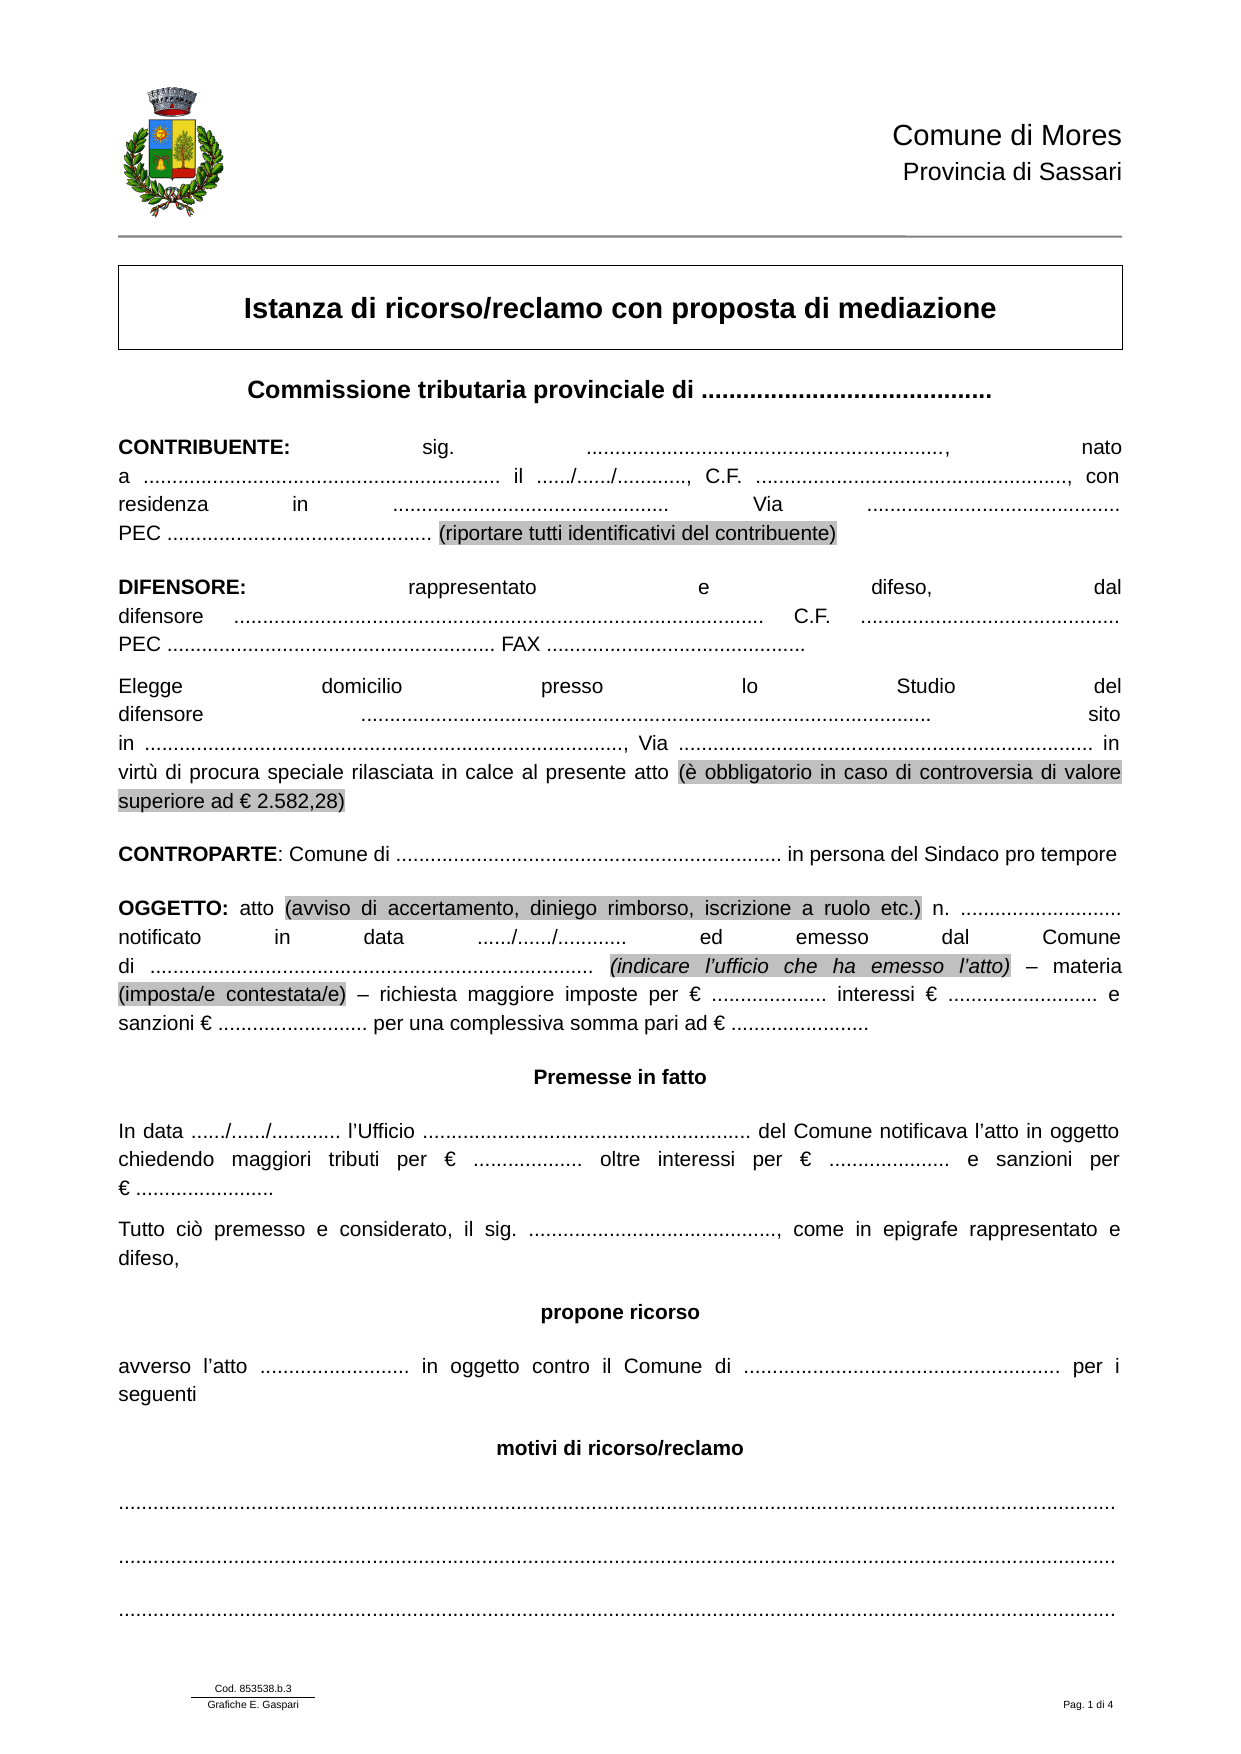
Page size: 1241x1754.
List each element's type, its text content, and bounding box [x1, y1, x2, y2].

subtitle Premesse in fatto [118, 1065, 1122, 1089]
text avverso l’atto .......................... in oggetto contro il Comune di ....................................................... per i seguenti [118, 1353, 1122, 1406]
text CONTROPARTE: Comune di ................................................................... in persona del Sindaco pro tempore [118, 842, 1122, 866]
text ............................................................................................................................................................................. [118, 1597, 1122, 1621]
text OGGETTO: atto (avviso di accertamento, diniego rimborso, iscrizione a ruolo etc.) n. ............................ notificato in data ....../....../............ ed emesso dal Comune di ............................................................................. (indicare l’ufficio che ha emesso l’atto) – materia (imposta/e contestata/e) – richiesta maggiore imposte per € .................... interessi € .......................... e sanzioni € .......................... per una complessiva somma pari ad € ........................ [118, 896, 1122, 1035]
text ............................................................................................................................................................................. [118, 1543, 1122, 1567]
picture [122, 87, 224, 219]
text Comune di Mores [224, 118, 1122, 152]
text ............................................................................................................................................................................. [118, 1490, 1122, 1514]
text Elegge domicilio presso lo Studio del difensore ................................................................................................... sito in ..................................................................................., Via ........................................................................ in virtù di procura speciale rilasciata in calce al presente atto (è obbligatorio in caso di controversia di valore superiore ad € 2.582,28) [118, 673, 1122, 812]
text propone ricorso [118, 1300, 1122, 1324]
text Provincia di Sassari [224, 157, 1122, 185]
text Commissione tributaria provinciale di .......................................... [118, 375, 1122, 404]
text motivi di ricorso/reclamo [118, 1436, 1122, 1460]
text CONTRIBUENTE: sig. .............................................................., nato a .............................................................. il ....../....../............, C.F. ......................................................, con residenza in ................................................ Via ............................................ PEC .............................................. (riportare tutti identificativi del contribuente) [118, 435, 1122, 545]
text DIFENSORE: rappresentato e difeso, dal difensore ............................................................................................ C.F. ............................................. PEC ......................................................... FAX ............................................. [118, 575, 1122, 656]
text In data ....../....../............ l’Ufficio ......................................................... del Comune notificava l’atto in oggetto chiedendo maggiori tributi per € ................... oltre interessi per € ..................... e sanzioni per € ........................ [118, 1118, 1122, 1200]
text Tutto ciò premesso e considerato, il sig. ..........................................., come in epigrafe rappresentato e difeso, [118, 1217, 1122, 1270]
table_header Istanza di ricorso/reclamo con proposta di mediazione [119, 266, 1122, 349]
